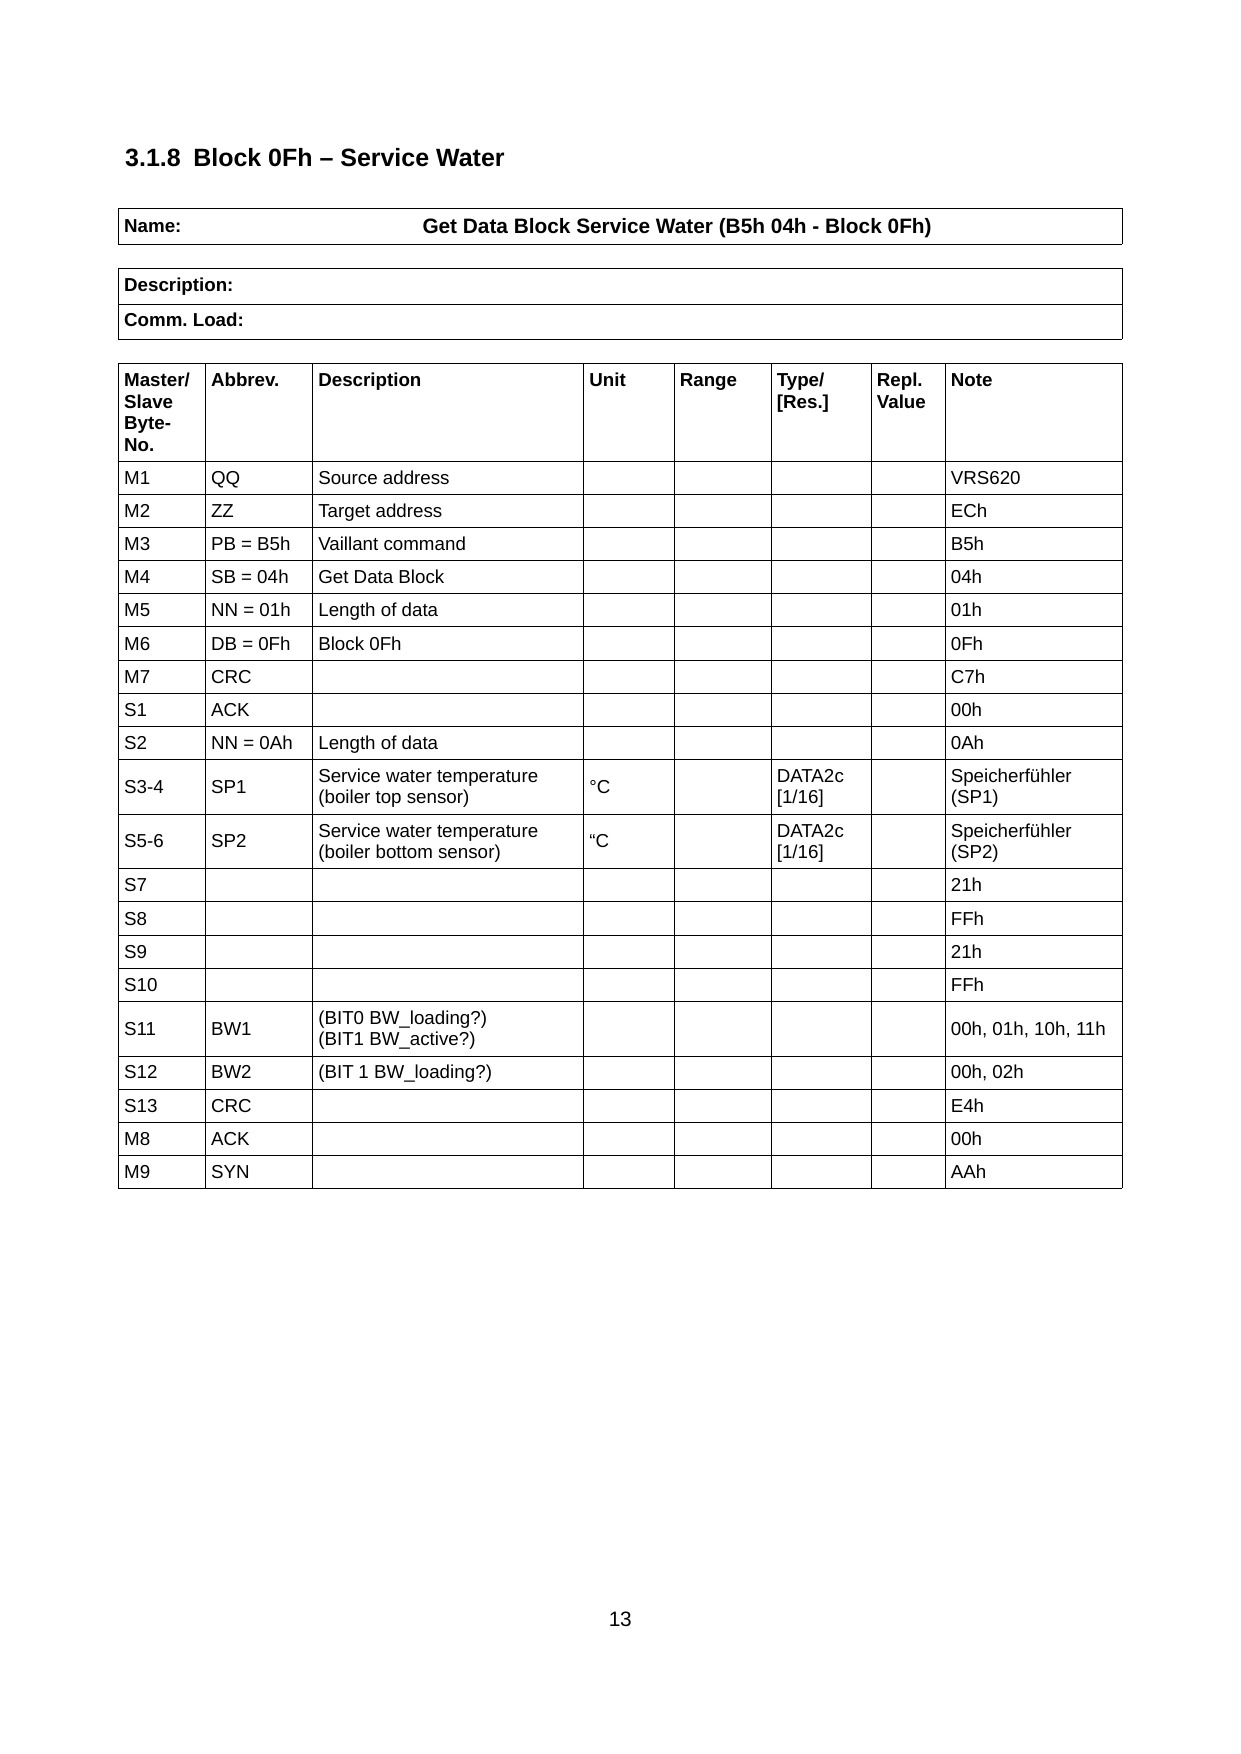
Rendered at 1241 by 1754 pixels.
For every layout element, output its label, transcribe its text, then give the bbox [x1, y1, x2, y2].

table_cell B5h [946, 528, 1122, 560]
table_cell ECh [946, 495, 1122, 527]
table_cell [872, 694, 945, 726]
table_cell [772, 462, 871, 494]
table_cell [584, 462, 674, 494]
table_cell [872, 869, 945, 901]
table_cell S11 [119, 1002, 205, 1056]
table_cell [313, 1090, 583, 1122]
table_cell 21h [946, 936, 1122, 968]
table_cell QQ [206, 462, 312, 494]
table_cell Comm. Load: [119, 305, 416, 339]
table_cell [313, 969, 583, 1001]
table_cell 00h [946, 694, 1122, 726]
table_cell [675, 1057, 771, 1089]
table_cell [872, 661, 945, 693]
table_cell [206, 902, 312, 934]
table_cell [772, 561, 871, 593]
table_cell [416, 305, 1122, 339]
table_cell [675, 727, 771, 759]
table_cell M1 [119, 462, 205, 494]
table_cell S10 [119, 969, 205, 1001]
table_cell [772, 1090, 871, 1122]
table_cell [772, 902, 871, 934]
table_cell AAh [946, 1156, 1122, 1188]
table_cell [772, 869, 871, 901]
table_cell [772, 936, 871, 968]
table_cell [772, 495, 871, 527]
table_cell S13 [119, 1090, 205, 1122]
table_cell SYN [206, 1156, 312, 1188]
table_cell [313, 902, 583, 934]
table_cell 04h [946, 561, 1122, 593]
table_cell [584, 1090, 674, 1122]
table_cell [772, 969, 871, 1001]
table_cell [772, 661, 871, 693]
table_cell [675, 815, 771, 868]
table_cell Block 0Fh [313, 627, 583, 659]
table_cell CRC [206, 1090, 312, 1122]
table_header Master/ Slave Byte-No. [119, 364, 205, 461]
table_cell [872, 561, 945, 593]
table_cell [313, 1156, 583, 1188]
table_cell S5-6 [119, 815, 205, 868]
table_cell Speicherfühler (SP2) [946, 815, 1122, 868]
table_cell [772, 727, 871, 759]
table_cell [872, 727, 945, 759]
table_cell CRC [206, 661, 312, 693]
table_cell Get Data Block [313, 561, 583, 593]
table_cell SP2 [206, 815, 312, 868]
table_cell S1 [119, 694, 205, 726]
table_cell [872, 815, 945, 868]
table_cell [584, 594, 674, 626]
table_cell [675, 760, 771, 814]
table_cell [872, 936, 945, 968]
table_cell Service water temperature (boiler top sensor) [313, 760, 583, 814]
table_cell S9 [119, 936, 205, 968]
table_cell [872, 495, 945, 527]
table_cell DATA2c [1/16] [772, 815, 871, 868]
table_cell [584, 902, 674, 934]
table_cell [313, 869, 583, 901]
table_cell 0Fh [946, 627, 1122, 659]
table_cell [675, 969, 771, 1001]
table_cell S12 [119, 1057, 205, 1089]
table_cell [675, 495, 771, 527]
table_cell [872, 969, 945, 1001]
table_cell M4 [119, 561, 205, 593]
table_cell S8 [119, 902, 205, 934]
table_cell VRS620 [946, 462, 1122, 494]
table_cell [675, 936, 771, 968]
table_header Type/ [Res.] [772, 364, 871, 461]
table_cell [675, 1123, 771, 1155]
table_cell M7 [119, 661, 205, 693]
table_cell [872, 902, 945, 934]
table_cell [675, 694, 771, 726]
table_cell S7 [119, 869, 205, 901]
table_cell (BIT 1 BW_loading?) [313, 1057, 583, 1089]
table_cell [675, 594, 771, 626]
table_cell [675, 1002, 771, 1056]
table_cell [675, 561, 771, 593]
table_cell [313, 694, 583, 726]
table_cell NN = 01h [206, 594, 312, 626]
table_cell S2 [119, 727, 205, 759]
table_cell [872, 1123, 945, 1155]
table_cell [772, 594, 871, 626]
table_cell 00h, 01h, 10h, 11h [946, 1002, 1122, 1056]
table_cell [584, 969, 674, 1001]
table_cell FFh [946, 902, 1122, 934]
table_cell [772, 1156, 871, 1188]
table_cell [872, 760, 945, 814]
table_cell [675, 902, 771, 934]
table_header Unit [584, 364, 674, 461]
table_cell [313, 661, 583, 693]
table_cell [675, 661, 771, 693]
table_cell NN = 0Ah [206, 727, 312, 759]
table_cell Length of data [313, 594, 583, 626]
table_cell Target address [313, 495, 583, 527]
table_cell [584, 1057, 674, 1089]
table_cell [584, 495, 674, 527]
table_cell [584, 561, 674, 593]
table_cell “C [584, 815, 674, 868]
table_cell [872, 1156, 945, 1188]
table_cell [584, 528, 674, 560]
table_cell PB = B5h [206, 528, 312, 560]
table_cell M9 [119, 1156, 205, 1188]
table_cell [675, 462, 771, 494]
table_cell [772, 1057, 871, 1089]
table_cell ZZ [206, 495, 312, 527]
table_cell 0Ah [946, 727, 1122, 759]
table_cell [772, 528, 871, 560]
table_cell [872, 594, 945, 626]
table_cell °C [584, 760, 674, 814]
table_header Note [946, 364, 1122, 461]
table_cell ACK [206, 694, 312, 726]
subtitle Block 0Fh – Service Water [118, 143, 1122, 172]
table_cell [675, 869, 771, 901]
table_cell Vaillant command [313, 528, 583, 560]
table_cell M6 [119, 627, 205, 659]
table_cell Source address [313, 462, 583, 494]
table_cell [772, 627, 871, 659]
table_cell 01h [946, 594, 1122, 626]
table_cell BW2 [206, 1057, 312, 1089]
table_cell [584, 1123, 674, 1155]
table_header [416, 269, 1122, 303]
table_cell [584, 661, 674, 693]
table_cell Speicherfühler (SP1) [946, 760, 1122, 814]
table_header Description [313, 364, 583, 461]
table_cell 21h [946, 869, 1122, 901]
table_cell S3-4 [119, 760, 205, 814]
table_cell [313, 1123, 583, 1155]
table_cell M5 [119, 594, 205, 626]
table_cell [675, 528, 771, 560]
table_cell [584, 936, 674, 968]
table_cell E4h [946, 1090, 1122, 1122]
table_cell [206, 969, 312, 1001]
table_cell [206, 936, 312, 968]
table_cell [584, 627, 674, 659]
table_cell BW1 [206, 1002, 312, 1056]
table_header Name: [119, 209, 416, 244]
table_header Range [675, 364, 771, 461]
table_cell C7h [946, 661, 1122, 693]
table_cell [675, 627, 771, 659]
table_cell [872, 1090, 945, 1122]
table_cell (BIT0 BW_loading?) (BIT1 BW_active?) [313, 1002, 583, 1056]
table_header Get Data Block Service Water (B5h 04h - Block 0Fh) [416, 209, 1122, 244]
table_cell [313, 936, 583, 968]
table_cell [584, 1156, 674, 1188]
table_cell FFh [946, 969, 1122, 1001]
table_cell [772, 1002, 871, 1056]
table_cell M2 [119, 495, 205, 527]
table_cell [675, 1090, 771, 1122]
table_cell [772, 1123, 871, 1155]
table_cell [872, 627, 945, 659]
table_cell [584, 727, 674, 759]
table_cell [206, 869, 312, 901]
table_cell [584, 869, 674, 901]
table_cell [584, 1002, 674, 1056]
table_header Description: [119, 269, 416, 303]
table_cell M8 [119, 1123, 205, 1155]
table_cell DATA2c [1/16] [772, 760, 871, 814]
table_cell 00h, 02h [946, 1057, 1122, 1089]
table_cell SP1 [206, 760, 312, 814]
table_cell [872, 1002, 945, 1056]
table_cell [772, 694, 871, 726]
table_cell SB = 04h [206, 561, 312, 593]
table_cell [872, 462, 945, 494]
table_cell [872, 528, 945, 560]
table_cell 00h [946, 1123, 1122, 1155]
table_cell [584, 694, 674, 726]
table_header Repl. Value [872, 364, 945, 461]
table_cell ACK [206, 1123, 312, 1155]
table_cell M3 [119, 528, 205, 560]
table_cell Service water temperature (boiler bottom sensor) [313, 815, 583, 868]
table_cell [872, 1057, 945, 1089]
table_cell Length of data [313, 727, 583, 759]
table_cell [675, 1156, 771, 1188]
table_cell DB = 0Fh [206, 627, 312, 659]
table_header Abbrev. [206, 364, 312, 461]
